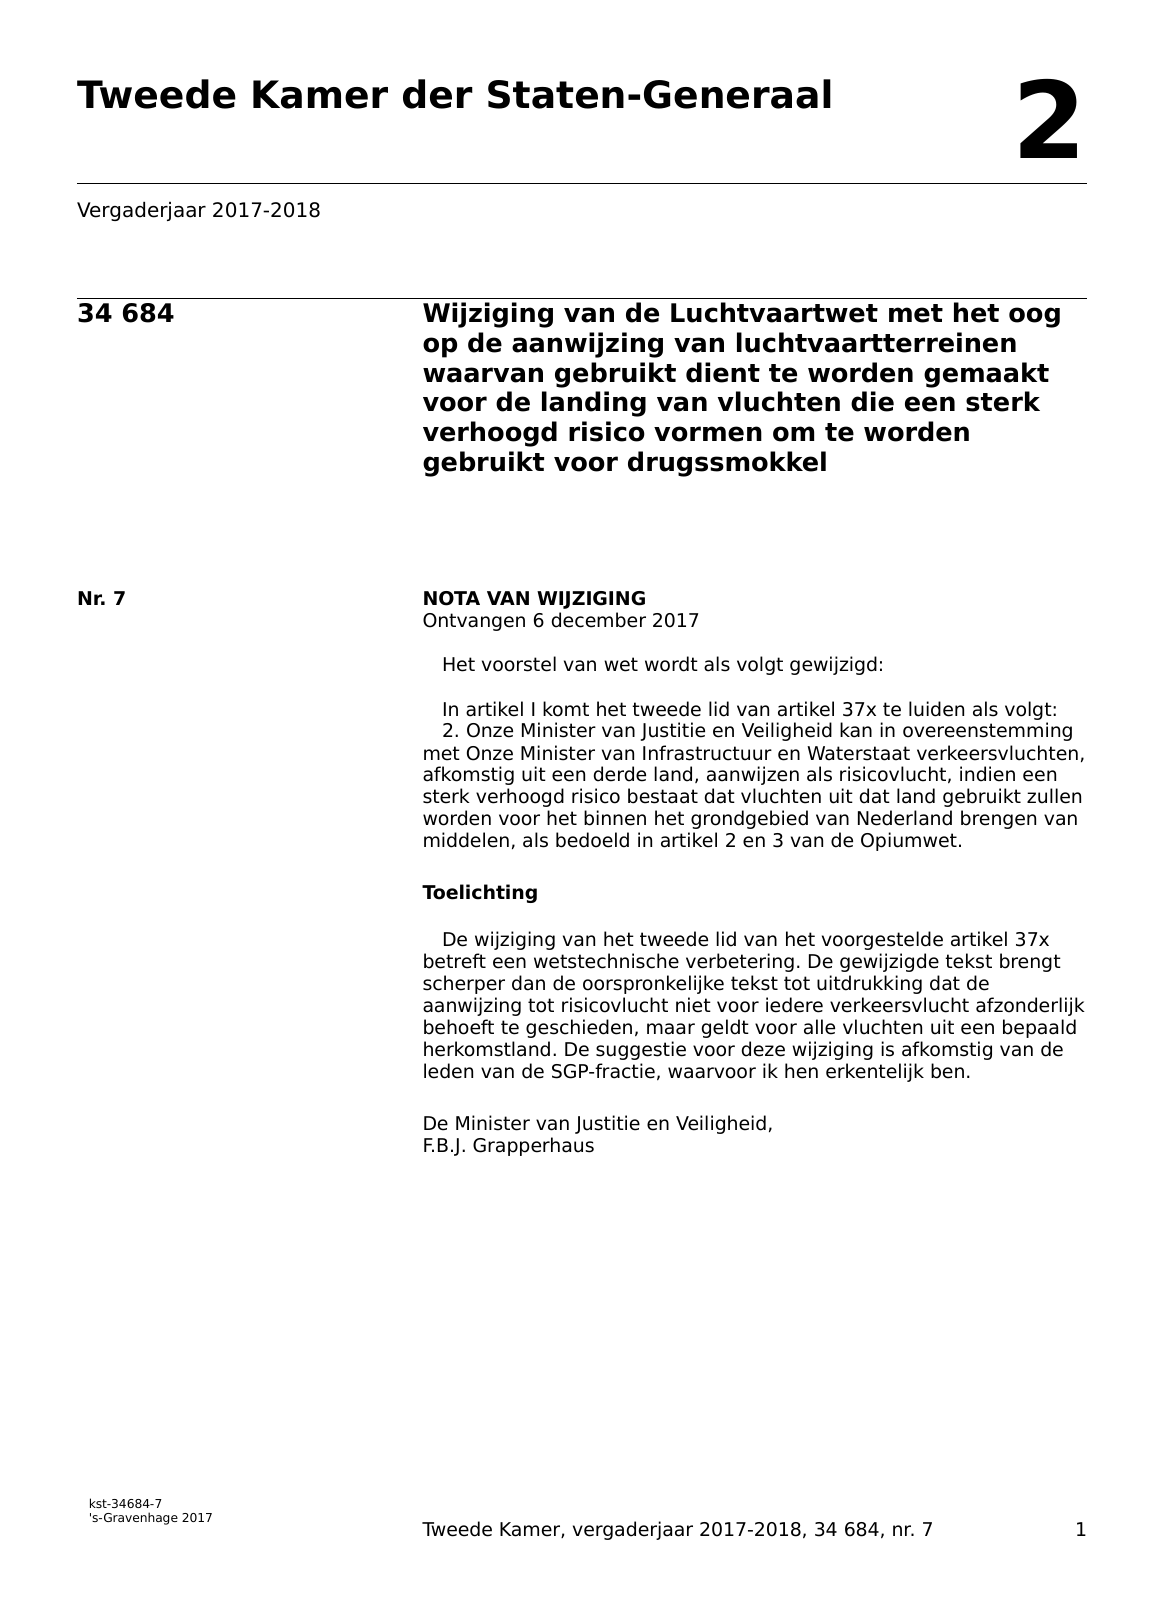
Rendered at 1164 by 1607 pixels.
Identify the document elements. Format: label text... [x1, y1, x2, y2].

subtitle Toelichting [422, 882, 1087, 904]
subtitle Nr. 7 NOTA VAN WIJZIGING [77, 588, 1087, 610]
text 2. Onze Minister van Justitie en Veiligheid kan in overeenstemming met Onze Minister van Infrastructuur en Waterstaat verkeersvluchten, afkomstig uit een derde land, aanwijzen als risicovlucht, indien een sterk verhoogd risico bestaat dat vluchten uit dat land gebruikt zullen worden voor het binnen het grondgebied van Nederland brengen van middelen, als bedoeld in artikel 2 en 3 van de Opiumwet. [422, 720, 1087, 852]
table_cell Vergaderjaar 2017-2018 [77, 184, 1087, 298]
text Het voorstel van wet wordt als volgt gewijzigd: [422, 654, 1087, 676]
table_header 2 [886, 59, 1087, 183]
text De Minister van Justitie en Veiligheid, F.B.J. Grapperhaus [422, 1113, 1087, 1157]
text Ontvangen 6 december 2017 [422, 610, 1087, 632]
text 's-Gravenhage 2017 [88, 1511, 323, 1525]
text In artikel I komt het tweede lid van artikel 37x te luiden als volgt: [422, 698, 1087, 720]
text De wijziging van het tweede lid van het voorgestelde artikel 37x betreft een wetstechnische verbetering. De gewijzigde tekst brengt scherper dan de oorspronkelijke tekst tot uitdrukking dat de aanwijzing tot risicovlucht niet voor iedere verkeersvlucht afzonderlijk behoeft te geschieden, maar geldt voor alle vluchten uit een bepaald herkomstland. De suggestie voor deze wijziging is afkomstig van de leden van de SGP-fractie, waarvoor ik hen erkentelijk ben. [422, 929, 1087, 1083]
table_header Tweede Kamer der Staten-Generaal [77, 59, 886, 183]
subtitle 34 684 Wijziging van de Luchtvaartwet met het oog op de aanwijzing van luchtvaartterreinen waarvan gebruikt dient te worden gemaakt voor de landing van vluchten die een sterk verhoogd risico vormen om te worden gebruikt voor drugssmokkel [77, 299, 1087, 477]
text kst-34684-7 [88, 1497, 323, 1511]
